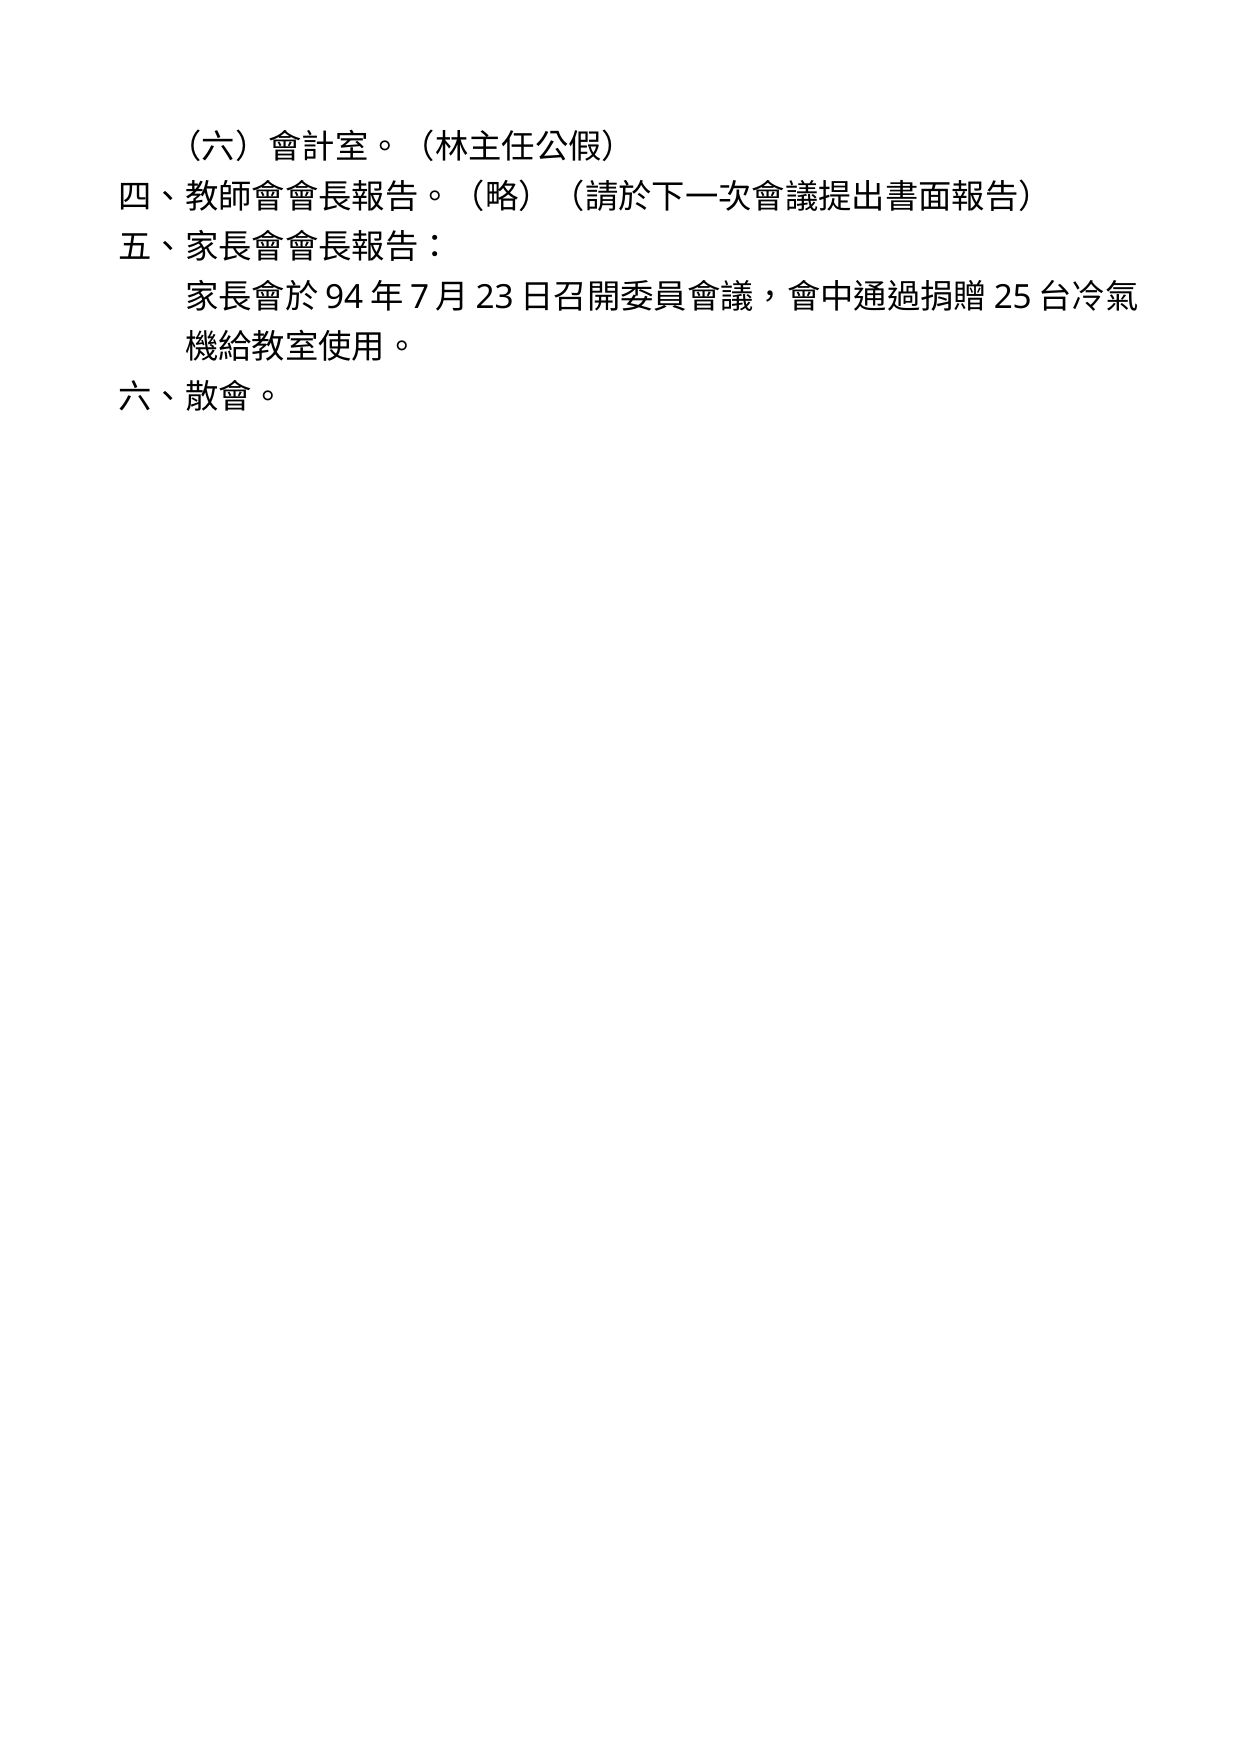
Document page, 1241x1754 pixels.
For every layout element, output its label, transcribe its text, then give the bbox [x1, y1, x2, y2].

text 四、教師會會長報告。（略）（請於下一次會議提出書面報告） [118, 168, 1150, 218]
text 五、家長會會長報告： [118, 218, 1150, 268]
text （六）會計室。（林主任公假） [118, 118, 1150, 168]
text 家長會於94年7月23日召開委員會議，會中通過捐贈25台冷氣機給教室使用。 [185, 268, 1150, 368]
text 六、散會。 [118, 368, 1150, 418]
